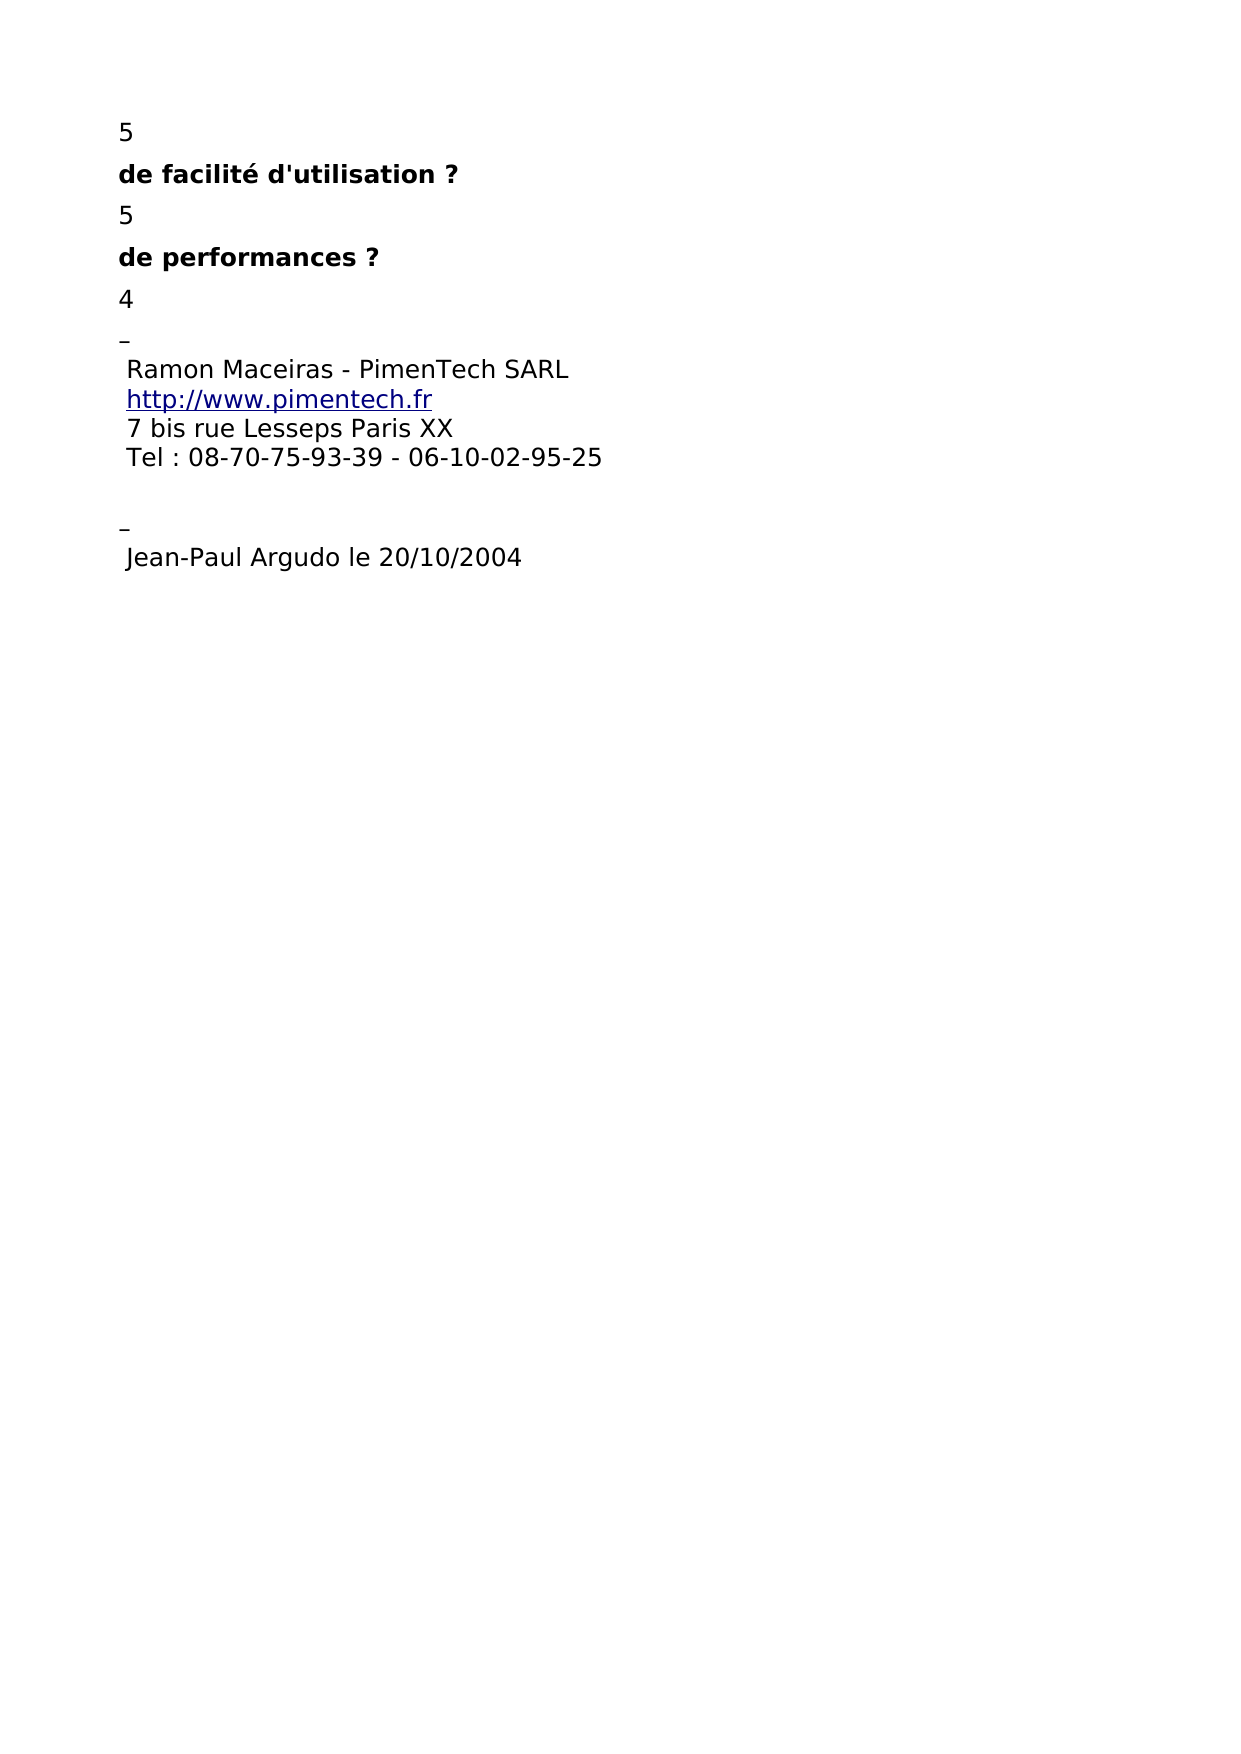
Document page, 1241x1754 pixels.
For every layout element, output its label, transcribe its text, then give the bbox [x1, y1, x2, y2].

text – Ramon Maceiras - PimenTech SARL http://www.pimentech.fr 7 bis rue Lesseps Paris XX Tel : 08-70-75-93-39 - 06-10-02-95-25 [118, 326, 1122, 501]
text de facilité d'utilisation ? [118, 160, 1122, 189]
text 5 [118, 118, 1122, 147]
text – Jean-Paul Argudo le 20/10/2004 [118, 514, 1122, 572]
text 5 [118, 201, 1122, 231]
text 4 [118, 285, 1122, 314]
text de performances ? [118, 243, 1122, 272]
